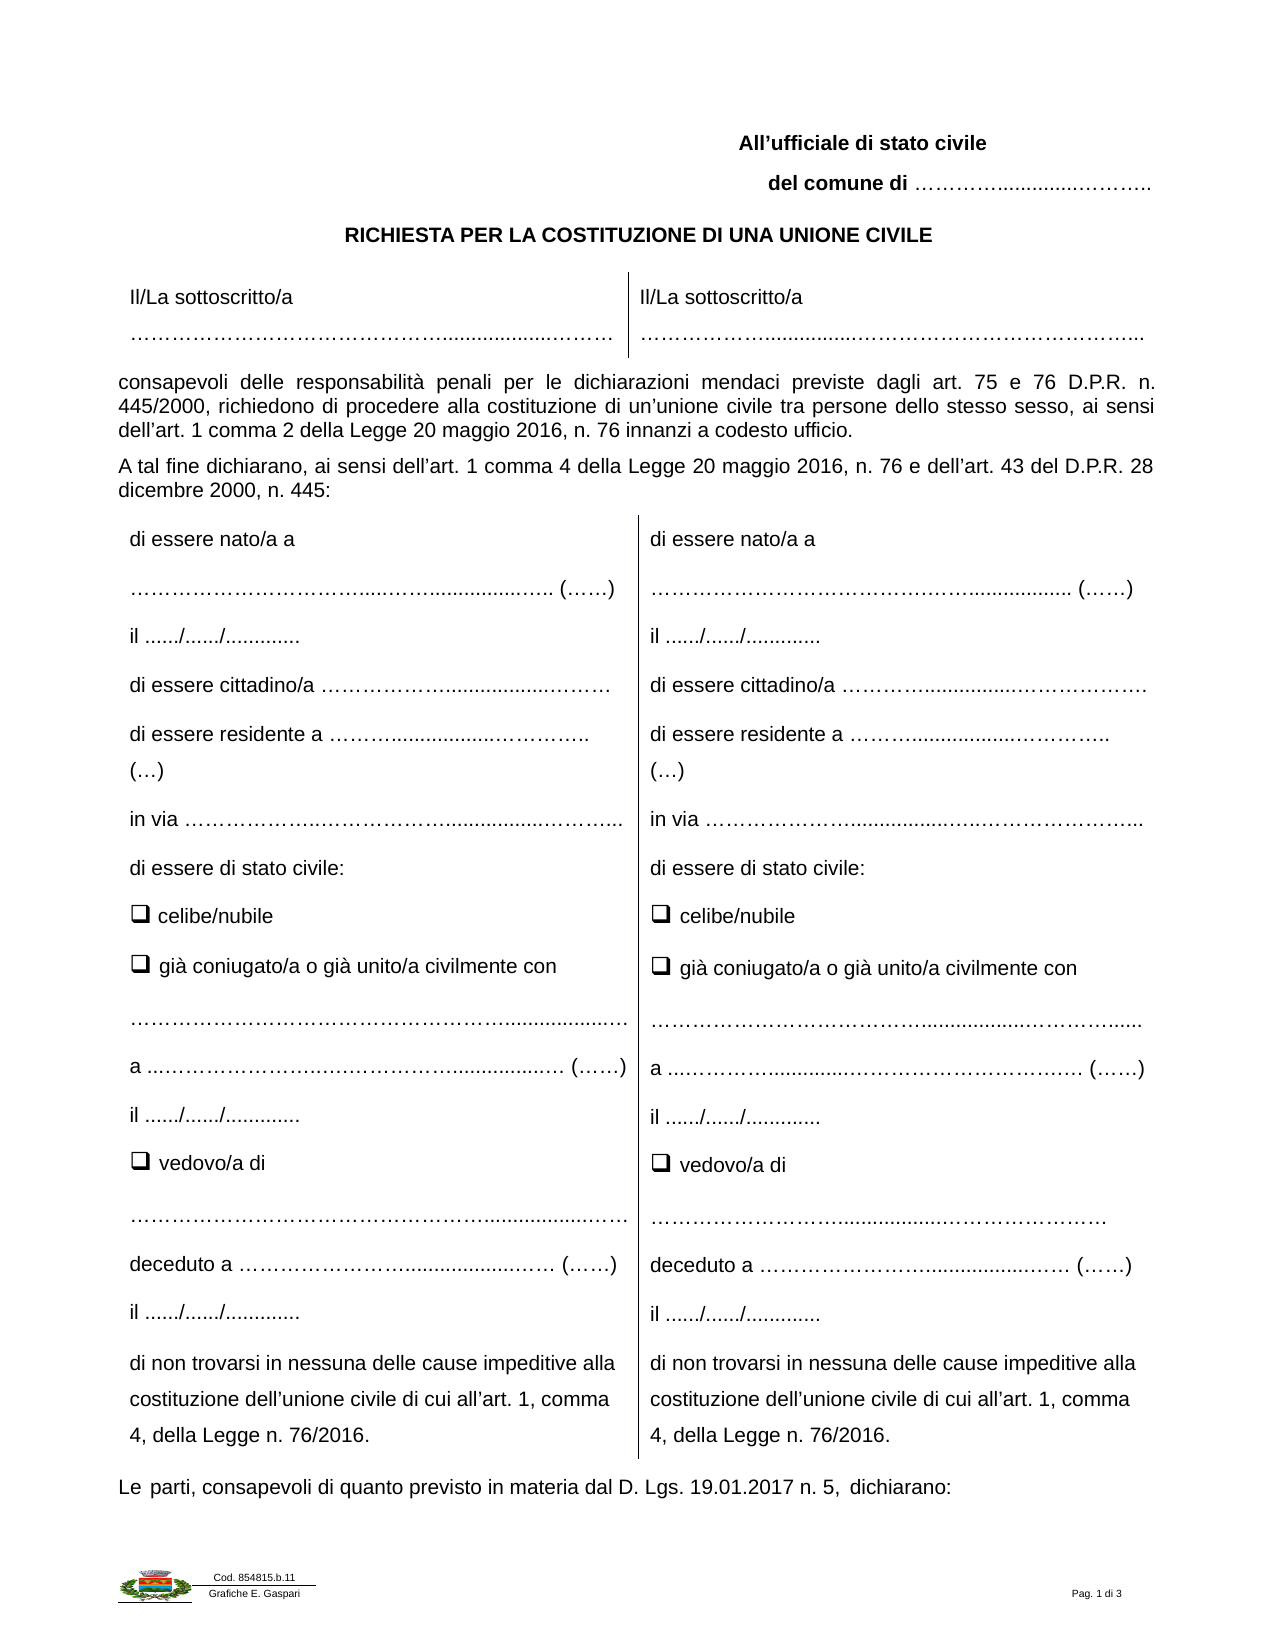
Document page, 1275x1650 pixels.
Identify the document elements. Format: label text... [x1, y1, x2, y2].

subtitle All’ufficiale di stato civile [738, 131, 1149, 154]
subtitle RICHIESTA PER LA COSTITUZIONE DI UNA UNIONE CIVILE [118, 223, 1159, 247]
table_header Il/La sottoscritto/a ………………………………………...................……… [118, 272, 628, 357]
text del comune di …………..............……….. [768, 171, 1157, 194]
text Le parti, consapevoli di quanto previsto in materia dal D. Lgs. 19.01.2017 n. 5, dichiarano: [118, 1471, 1152, 1501]
table_cell di essere di stato civile:  celibe/nubile  già coniugato/a o già unito/a civilmente con …………………………………..................…………...... a ...…………..............………………………….… (……) il ....../....../.............  vedovo/a di ………………………..................…………………… deceduto a ……………………..................…… (……) il ....../....../............. [639, 843, 1157, 1338]
table_cell di essere residente a ………..................………….. (…) in via ………………….................…..…………………... [639, 710, 1157, 843]
table_cell di essere residente a ………..................………….. (…) in via ………………..……………….................………... [118, 710, 638, 843]
table_cell di essere cittadino/a …………................………………. [639, 661, 1157, 709]
text consapevoli delle responsabilità penali per le dichiarazioni mendaci previste dagli art. 75 e 76 D.P.R. n. 445/2000, richiedono di procedere alla costituzione di un’unione civile tra persone dello stesso sesso, ai sensi dell’art. 1 comma 2 della Legge 20 maggio 2016, n. 76 innanzi a codesto ufficio. [118, 370, 1157, 442]
table_header di essere nato/a a …………………………….....……................….. (……) il ....../....../............. [118, 515, 638, 661]
text A tal fine dichiarano, ai sensi dell’art. 1 comma 4 della Legge 20 maggio 2016, n. 76 e dell’art. 43 del D.P.R. 28 dicembre 2000, n. 445: [118, 454, 1157, 502]
table_cell di essere cittadino/a ………………..................……… [118, 661, 638, 709]
picture [118, 1570, 192, 1602]
table_header di essere nato/a a ………………………………….…….................. (……) il ....../....../............. [639, 515, 1157, 661]
table_header Il/La sottoscritto/a ………………................…………………………………... [629, 272, 1157, 357]
table_cell di non trovarsi in nessuna delle cause impeditive alla costituzione dell’unione civile di cui all’art. 1, comma 4, della Legge n. 76/2016. [639, 1338, 1157, 1459]
table_cell di essere di stato civile:  celibe/nubile  già coniugato/a o già unito/a civilmente con ………………………………………………..................… a ...…………………..….……………................… (……) il ....../....../.............  vedovo/a di ……………………………………………..................…… deceduto a ……………………...................…… (……) il ....../....../............. [118, 843, 638, 1338]
table_cell di non trovarsi in nessuna delle cause impeditive alla costituzione dell’unione civile di cui all’art. 1, comma 4, della Legge n. 76/2016. [118, 1338, 638, 1459]
